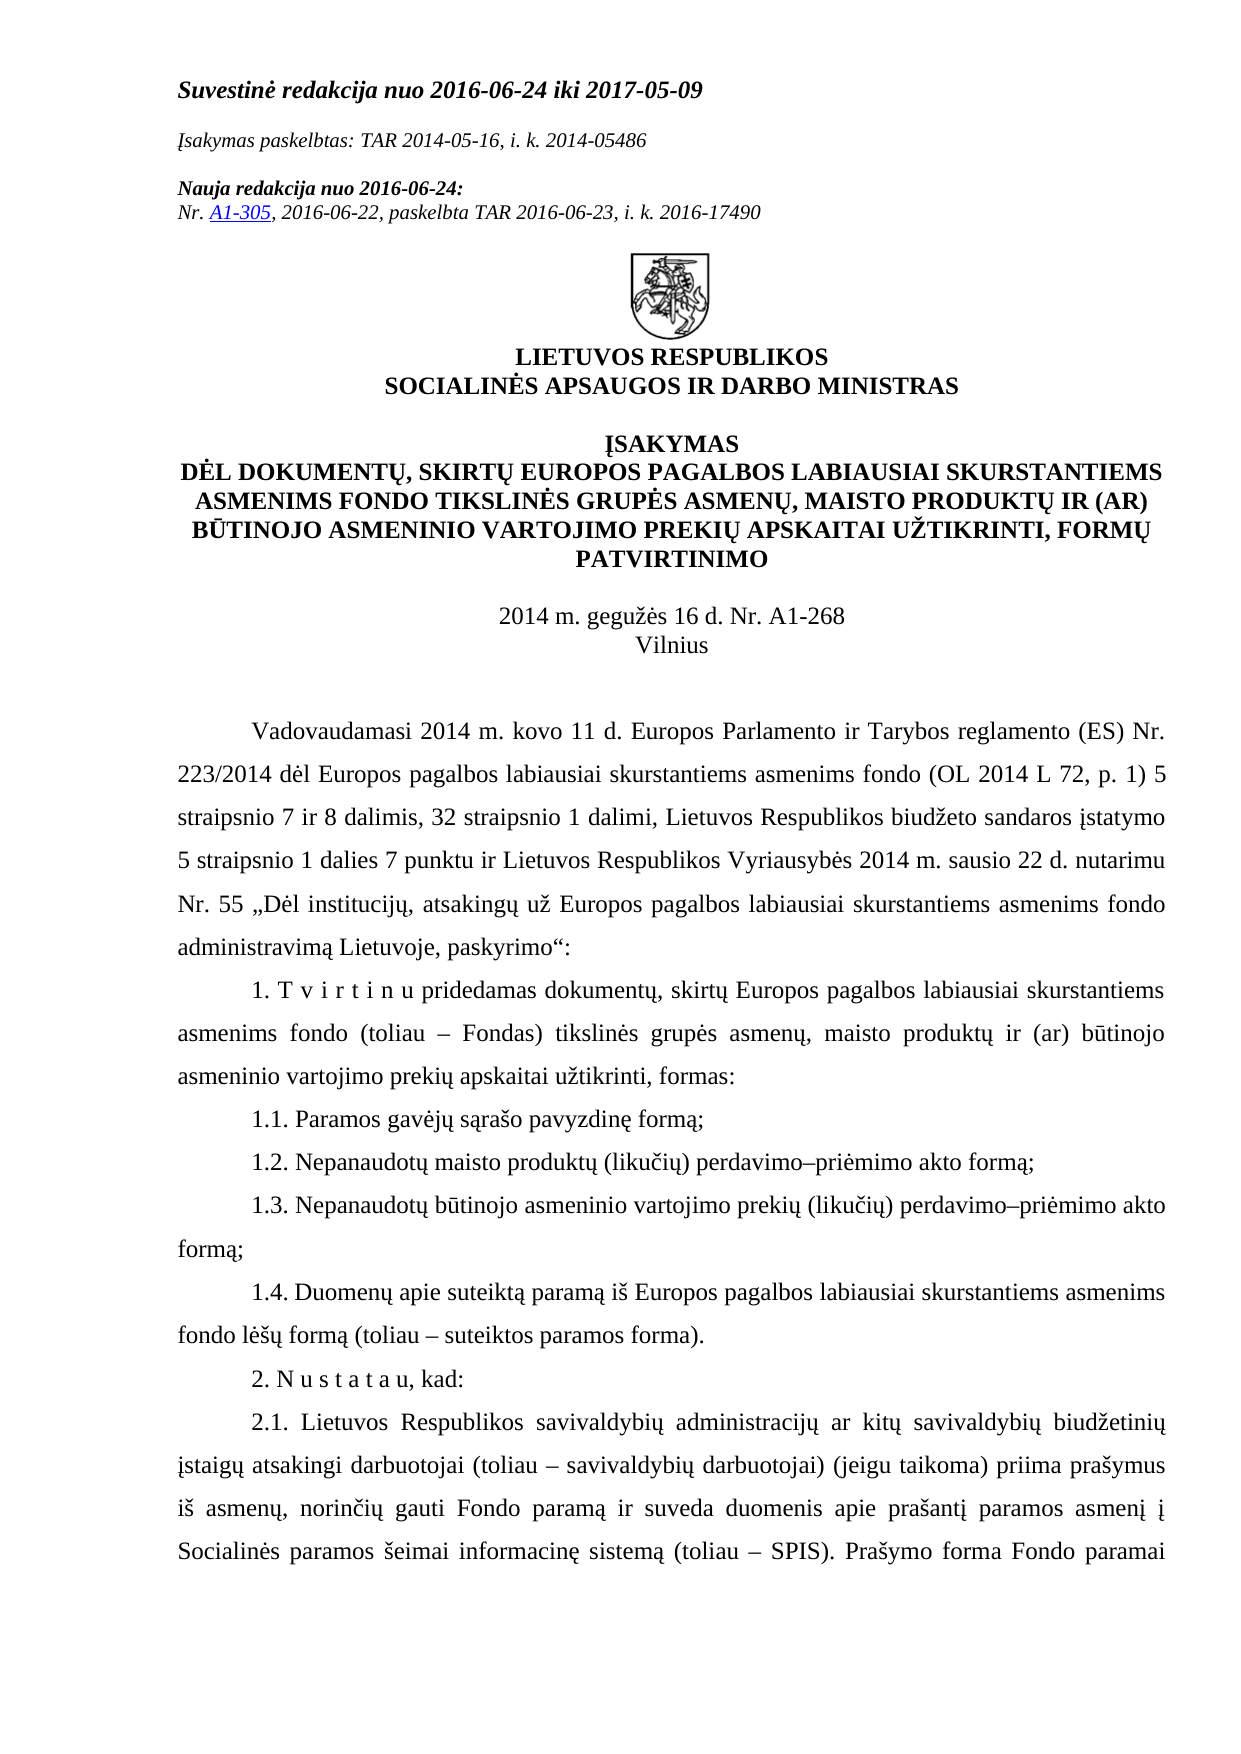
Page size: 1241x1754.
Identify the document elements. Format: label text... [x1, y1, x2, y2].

text LIETUVOS RESPUBLIKOS [177, 342, 1166, 371]
text Nauja redakcija nuo 2016-06-24: [177, 176, 1166, 200]
text 1.4. Duomenų apie suteiktą paramą iš Europos pagalbos labiausiai skurstantiems asmenims fondo lėšų formą (toliau – suteiktos paramos forma). [177, 1277, 1166, 1349]
text 2.1. Lietuvos Respublikos savivaldybių administracijų ar kitų savivaldybių biudžetinių įstaigų atsakingi darbuotojai (toliau – savivaldybių darbuotojai) (jeigu taikoma) priima prašymus iš asmenų, norinčių gauti Fondo paramą ir suveda duomenis apie prašantį paramos asmenį į Socialinės paramos šeimai informacinę sistemą (toliau – SPIS). Prašymo forma Fondo paramai [177, 1407, 1166, 1565]
text Įsakymas paskelbtas: TAR 2014-05-16, i. k. 2014-05486 [177, 128, 1166, 152]
text Suvestinė redakcija nuo 2016-06-24 iki 2017-05-09 [177, 75, 1166, 104]
text SOCIALINĖS APSAUGOS IR DARBO MINISTRAS [177, 371, 1166, 400]
text Nr. A1-305, 2016-06-22, paskelbta TAR 2016-06-23, i. k. 2016-17490 [177, 200, 1166, 224]
text DĖL DOKUMENTŲ, SKIRTŲ EUROPOS PAGALBOS LABIAUSIAI SKURSTANTIEMS ASMENIMS FONDO TIKSLINĖS GRUPĖS ASMENŲ, MAISTO PRODUKTŲ IR (AR) BŪTINOJO ASMENINIO VARTOJIMO PREKIŲ APSKAITAI UŽTIKRINTI, FORMŲ PATVIRTINIMO [177, 457, 1166, 572]
text 2014 m. gegužės 16 d. Nr. A1-268 [177, 601, 1166, 630]
text Vilnius [177, 630, 1166, 659]
text 2. N u s t a t a u, kad: [177, 1364, 1166, 1392]
text 1.1. Paramos gavėjų sąrašo pavyzdinę formą; [177, 1104, 1166, 1133]
text Vadovaudamasi 2014 m. kovo 11 d. Europos Parlamento ir Tarybos reglamento (ES) Nr. 223/2014 dėl Europos pagalbos labiausiai skurstantiems asmenims fondo (OL 2014 L 72, p. 1) 5 straipsnio 7 ir 8 dalimis, 32 straipsnio 1 dalimi, Lietuvos Respublikos biudžeto sandaros įstatymo 5 straipsnio 1 dalies 7 punktu ir Lietuvos Respublikos Vyriausybės 2014 m. sausio 22 d. nutarimu Nr. 55 „Dėl institucijų, atsakingų už Europos pagalbos labiausiai skurstantiems asmenims fondo administravimą Lietuvoje, paskyrimo“: [177, 716, 1166, 961]
text ĮSAKYMAS [177, 429, 1166, 457]
text 1. T v i r t i n u pridedamas dokumentų, skirtų Europos pagalbos labiausiai skurstantiems asmenims fondo (toliau – Fondas) tikslinės grupės asmenų, maisto produktų ir (ar) būtinojo asmeninio vartojimo prekių apskaitai užtikrinti, formas: [177, 975, 1166, 1090]
text 1.3. Nepanaudotų būtinojo asmeninio vartojimo prekių (likučių) perdavimo–priėmimo akto formą; [177, 1191, 1166, 1262]
text 1.2. Nepanaudotų maisto produktų (likučių) perdavimo–priėmimo akto formą; [177, 1147, 1166, 1176]
